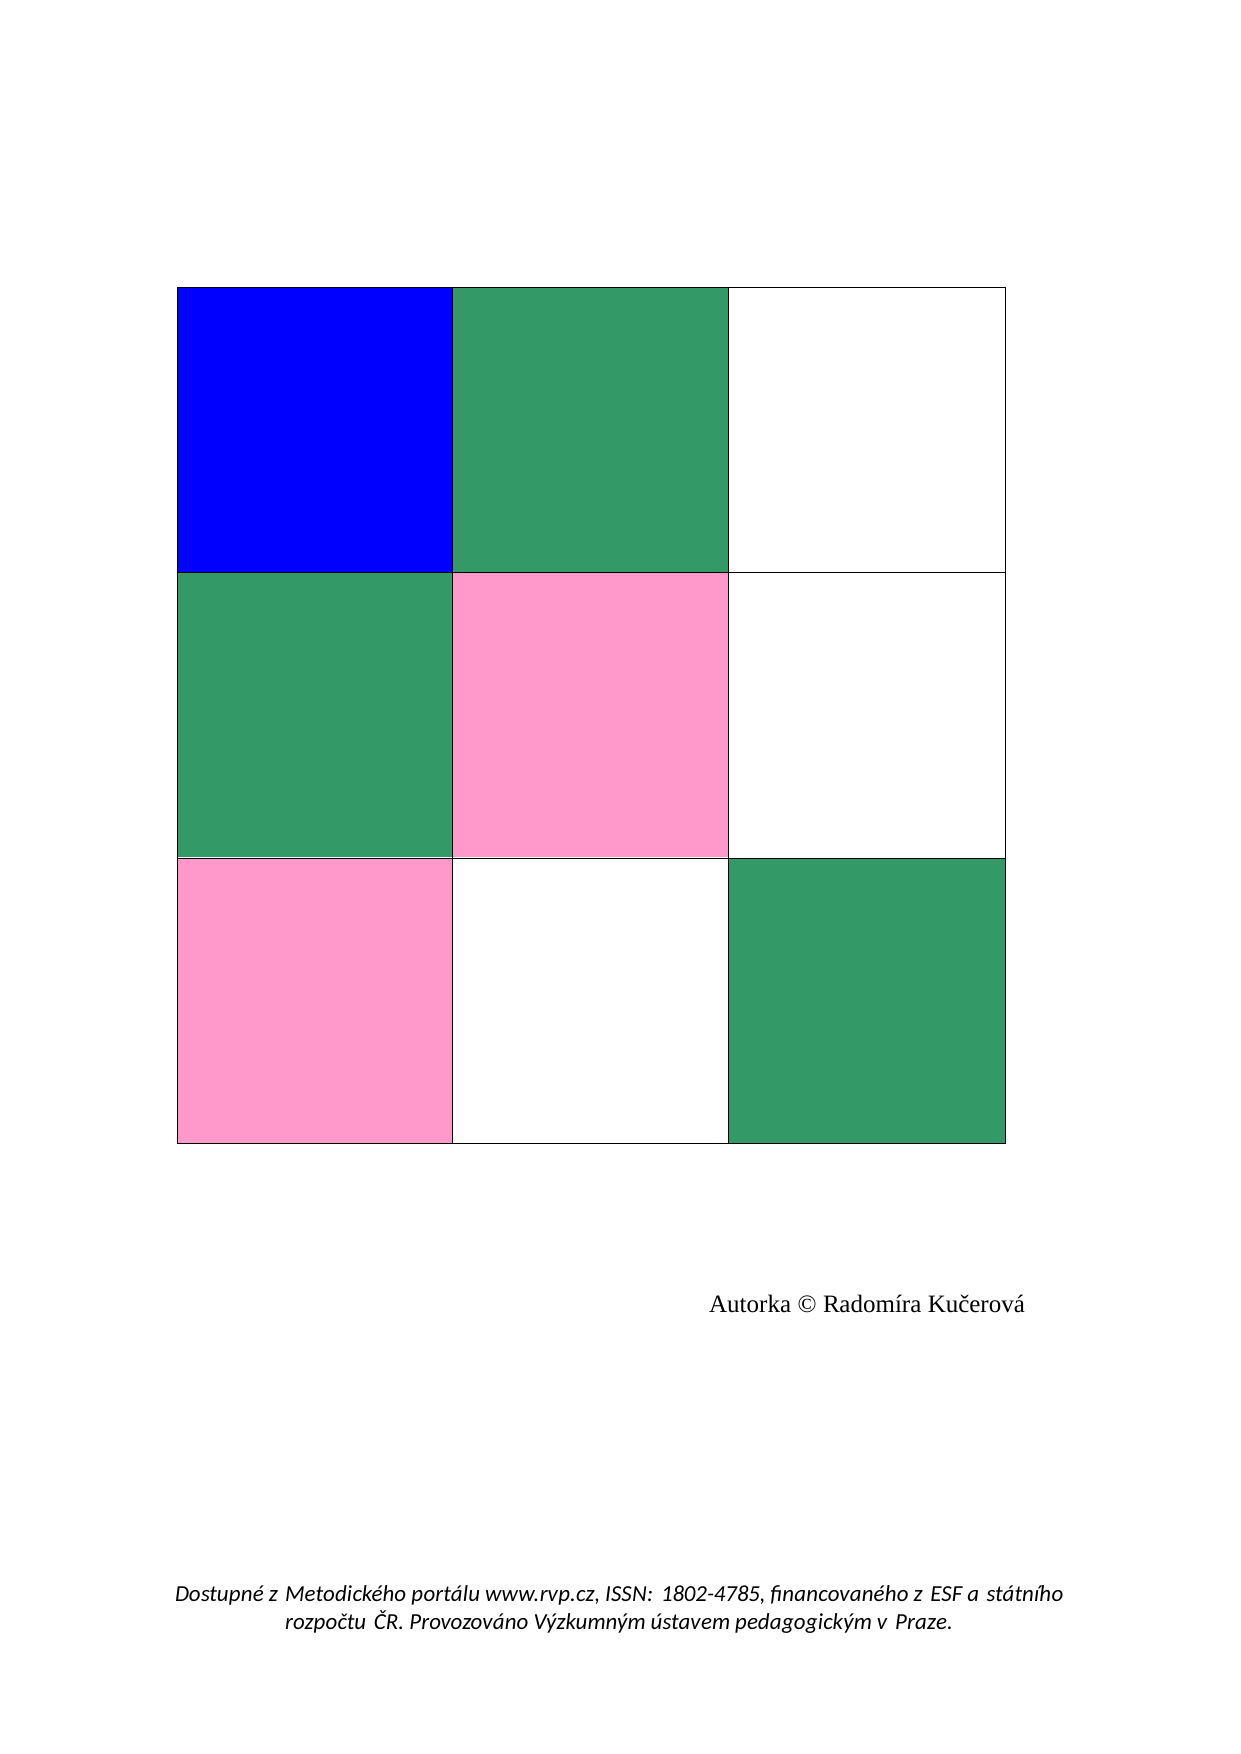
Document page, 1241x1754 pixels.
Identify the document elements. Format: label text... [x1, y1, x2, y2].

table_header [178, 288, 452, 572]
table_header [453, 288, 728, 572]
text Autorka © Radomíra Kučerová [635, 1289, 1122, 1318]
table_cell [453, 573, 728, 857]
table_cell [729, 859, 1005, 1143]
table_cell [453, 859, 728, 1143]
table_cell [178, 573, 452, 857]
table_cell [729, 573, 1005, 857]
table_header [729, 288, 1005, 572]
table_cell [178, 859, 452, 1143]
